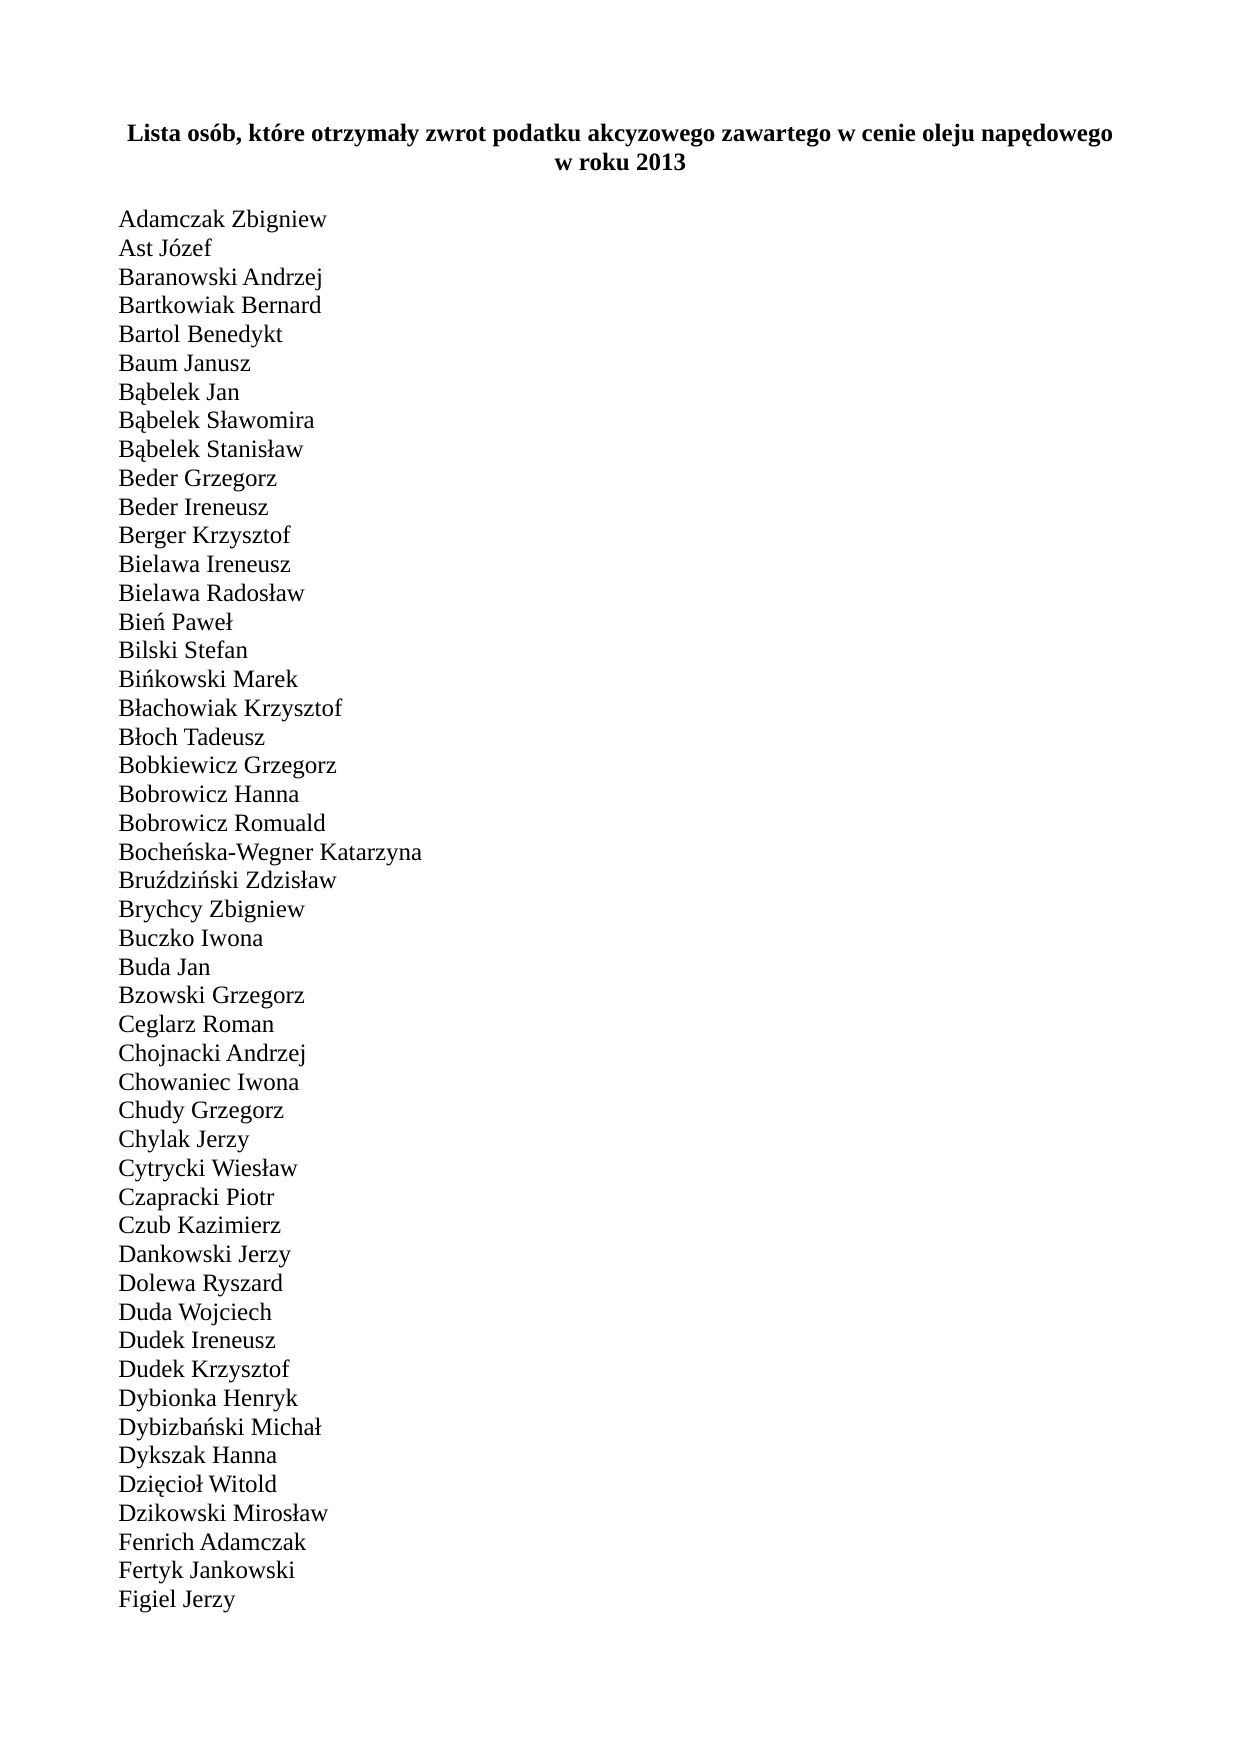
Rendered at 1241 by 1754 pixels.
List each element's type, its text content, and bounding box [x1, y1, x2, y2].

text Bzowski Grzegorz [118, 981, 1122, 1009]
text Dybionka Henryk [118, 1383, 1122, 1412]
text Bąbelek Jan [118, 377, 1122, 406]
text Chowaniec Iwona [118, 1067, 1122, 1096]
text Czub Kazimierz [118, 1211, 1122, 1239]
text Błoch Tadeusz [118, 722, 1122, 751]
text Fenrich Adamczak [118, 1527, 1122, 1556]
text Beder Grzegorz [118, 463, 1122, 492]
text Dudek Krzysztof [118, 1354, 1122, 1383]
text Fertyk Jankowski [118, 1556, 1122, 1584]
text Dykszak Hanna [118, 1441, 1122, 1469]
text Ceglarz Roman [118, 1009, 1122, 1038]
text Bielawa Radosław [118, 578, 1122, 607]
text Chudy Grzegorz [118, 1096, 1122, 1124]
text Lista osób, które otrzymały zwrot podatku akcyzowego zawartego w cenie oleju napędowego w roku 2013 [118, 118, 1122, 176]
text Figiel Jerzy [118, 1584, 1122, 1613]
text Bartol Benedykt [118, 319, 1122, 348]
text Bartkowiak Bernard [118, 291, 1122, 319]
text Baranowski Andrzej [118, 262, 1122, 291]
text Ast Józef [118, 233, 1122, 262]
text Dolewa Ryszard [118, 1268, 1122, 1297]
text Bobrowicz Romuald [118, 808, 1122, 837]
text Buda Jan [118, 952, 1122, 981]
text Beder Ireneusz [118, 492, 1122, 521]
text Bilski Stefan [118, 636, 1122, 664]
text Błachowiak Krzysztof [118, 693, 1122, 722]
text Brychcy Zbigniew [118, 894, 1122, 923]
text Berger Krzysztof [118, 521, 1122, 549]
text Bruździński Zdzisław [118, 866, 1122, 894]
text Bobkiewicz Grzegorz [118, 751, 1122, 779]
text Czapracki Piotr [118, 1182, 1122, 1211]
text Bińkowski Marek [118, 664, 1122, 693]
text Duda Wojciech [118, 1297, 1122, 1326]
text Dudek Ireneusz [118, 1326, 1122, 1354]
text Bąbelek Stanisław [118, 434, 1122, 463]
text Dzikowski Mirosław [118, 1498, 1122, 1527]
text Buczko Iwona [118, 923, 1122, 952]
text Chojnacki Andrzej [118, 1038, 1122, 1067]
text Chylak Jerzy [118, 1124, 1122, 1153]
text Baum Janusz [118, 348, 1122, 377]
text Bielawa Ireneusz [118, 549, 1122, 578]
text Dankowski Jerzy [118, 1239, 1122, 1268]
text Bobrowicz Hanna [118, 779, 1122, 808]
text Bień Paweł [118, 607, 1122, 636]
text Cytrycki Wiesław [118, 1153, 1122, 1182]
text Bocheńska-Wegner Katarzyna [118, 837, 1122, 866]
text Dybizbański Michał [118, 1412, 1122, 1441]
text Adamczak Zbigniew [118, 204, 1122, 233]
text Dzięcioł Witold [118, 1469, 1122, 1498]
text Bąbelek Sławomira [118, 406, 1122, 434]
